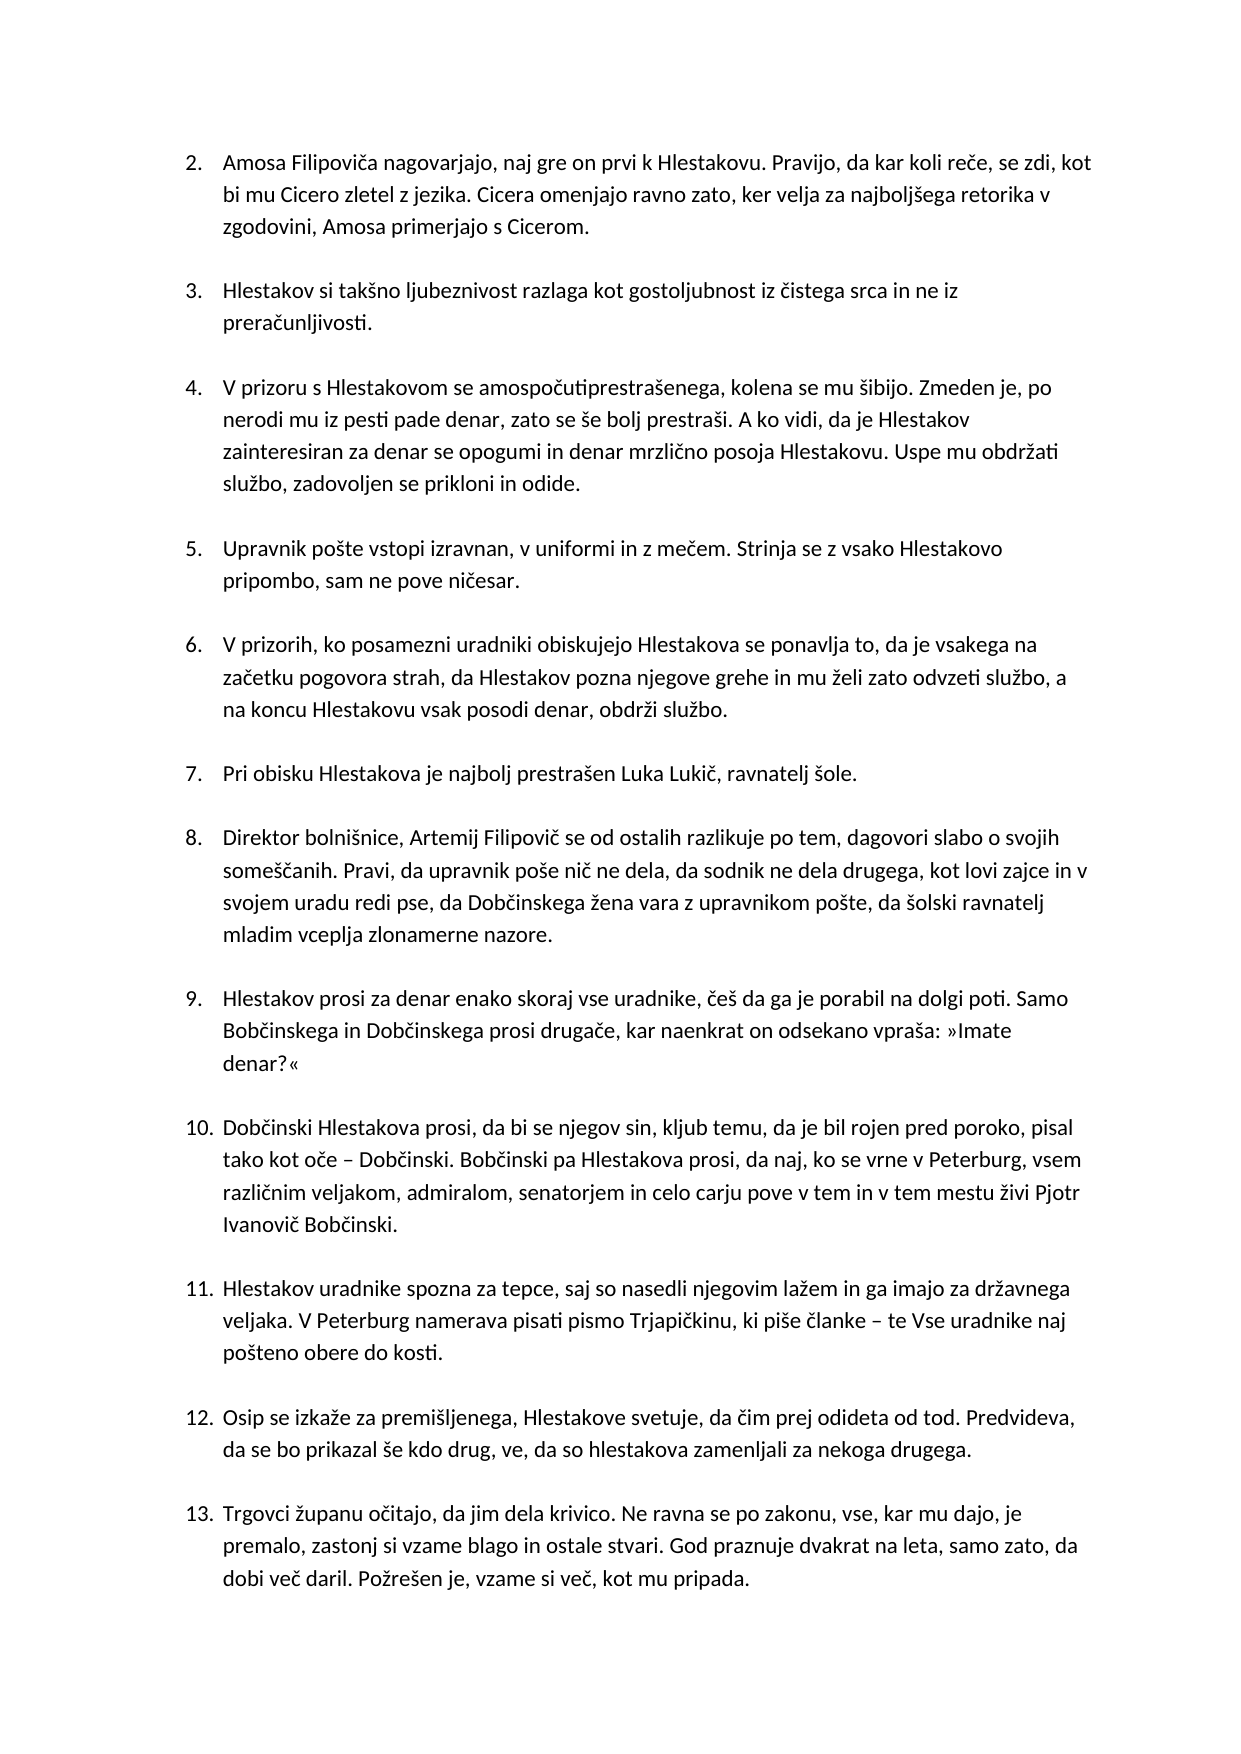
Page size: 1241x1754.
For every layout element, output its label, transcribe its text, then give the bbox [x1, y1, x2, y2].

list V prizorih, ko posamezni uradniki obiskujejo Hlestakova se ponavlja to, da je vsakega na začetku pogovora strah, da Hlestakov pozna njegove grehe in mu želi zato odvzeti službo, a na koncu Hlestakovu vsak posodi denar, obdrži službo. [185, 630, 1093, 723]
list Hlestakov uradnike spozna za tepce, saj so nasedli njegovim lažem in ga imajo za državnega veljaka. V Peterburg namerava pisati pismo Trjapičkinu, ki piše članke – te Vse uradnike naj pošteno obere do kosti. [185, 1274, 1093, 1367]
list Upravnik pošte vstopi izravnan, v uniformi in z mečem. Strinja se z vsako Hlestakovo pripombo, sam ne pove ničesar. [185, 534, 1093, 594]
list Hlestakov prosi za denar enako skoraj vse uradnike, češ da ga je porabil na dolgi poti. Samo Bobčinskega in Dobčinskega prosi drugače, kar naenkrat on odsekano vpraša: »Imate denar?« [185, 984, 1093, 1077]
list Hlestakov si takšno ljubeznivost razlaga kot gostoljubnost iz čistega srca in ne iz preračunljivosti. [185, 276, 1093, 337]
list Pri obisku Hlestakova je najbolj prestrašen Luka Lukič, ravnatelj šole. [185, 759, 1093, 787]
list Trgovci županu očitajo, da jim dela krivico. Ne ravna se po zakonu, vse, kar mu dajo, je premalo, zastonj si vzame blago in ostale stvari. God praznuje dvakrat na leta, samo zato, da dobi več daril. Požrešen je, vzame si več, kot mu pripada. [185, 1499, 1093, 1592]
list Osip se izkaže za premišljenega, Hlestakove svetuje, da čim prej odideta od tod. Predvideva, da se bo prikazal še kdo drug, ve, da so hlestakova zamenljali za nekoga drugega. [185, 1403, 1093, 1463]
list Amosa Filipoviča nagovarjajo, naj gre on prvi k Hlestakovu. Pravijo, da kar koli reče, se zdi, kot bi mu Cicero zletel z jezika. Cicera omenjajo ravno zato, ker velja za najboljšega retorika v zgodovini, Amosa primerjajo s Cicerom. [185, 148, 1093, 240]
list Direktor bolnišnice, Artemij Filipovič se od ostalih razlikuje po tem, dagovori slabo o svojih someščanih. Pravi, da upravnik poše nič ne dela, da sodnik ne dela drugega, kot lovi zajce in v svojem uradu redi pse, da Dobčinskega žena vara z upravnikom pošte, da šolski ravnatelj mladim vceplja zlonamerne nazore. [185, 823, 1093, 948]
list V prizoru s Hlestakovom se amospočutiprestrašenega, kolena se mu šibijo. Zmeden je, po nerodi mu iz pesti pade denar, zato se še bolj prestraši. A ko vidi, da je Hlestakov zainteresiran za denar se opogumi in denar mrzlično posoja Hlestakovu. Uspe mu obdržati službo, zadovoljen se prikloni in odide. [185, 373, 1093, 497]
list Dobčinski Hlestakova prosi, da bi se njegov sin, kljub temu, da je bil rojen pred poroko, pisal tako kot oče – Dobčinski. Bobčinski pa Hlestakova prosi, da naj, ko se vrne v Peterburg, vsem različnim veljakom, admiralom, senatorjem in celo carju pove v tem in v tem mestu živi Pjotr Ivanovič Bobčinski. [185, 1113, 1093, 1238]
